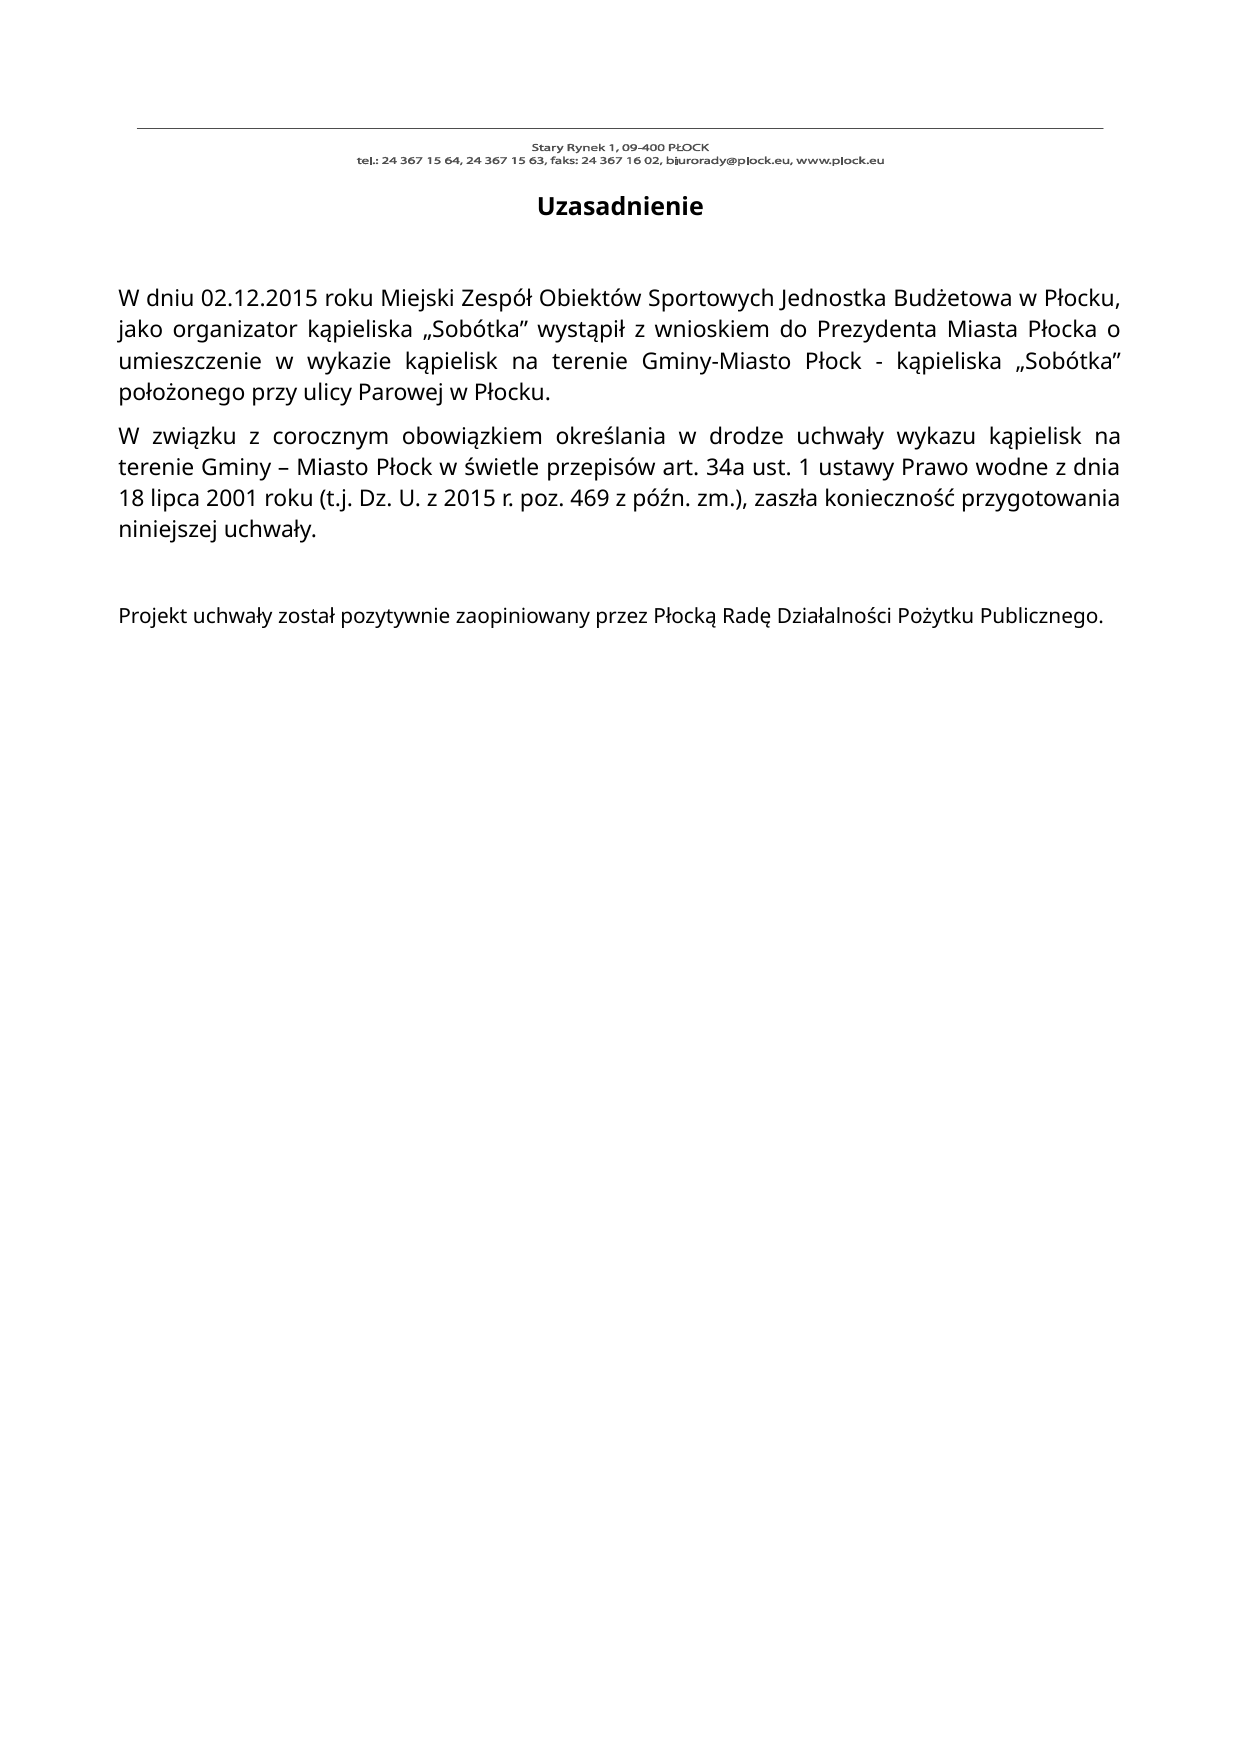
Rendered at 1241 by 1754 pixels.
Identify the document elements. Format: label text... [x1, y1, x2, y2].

text W związku z corocznym obowiązkiem określania w drodze uchwały wykazu kąpielisk na terenie Gminy – Miasto Płock w świetle przepisów art. 34a ust. 1 ustawy Prawo wodne z dnia 18 lipca 2001 roku (t.j. Dz. U. z 2015 r. poz. 469 z późn. zm.), zaszła konieczność przygotowania niniejszej uchwały. [118, 419, 1122, 544]
text W dniu 02.12.2015 roku Miejski Zespół Obiektów Sportowych Jednostka Budżetowa w Płocku, jako organizator kąpieliska „Sobótka” wystąpił z wnioskiem do Prezydenta Miasta Płocka o umieszczenie w wykazie kąpielisk na terenie Gminy-Miasto Płock - kąpieliska „Sobótka” położonego przy ulicy Parowej w Płocku. [118, 282, 1122, 407]
text Projekt uchwały został pozytywnie zaopiniowany przez Płocką Radę Działalności Pożytku Publicznego. [118, 601, 1122, 629]
text Uzasadnienie [118, 189, 1122, 223]
